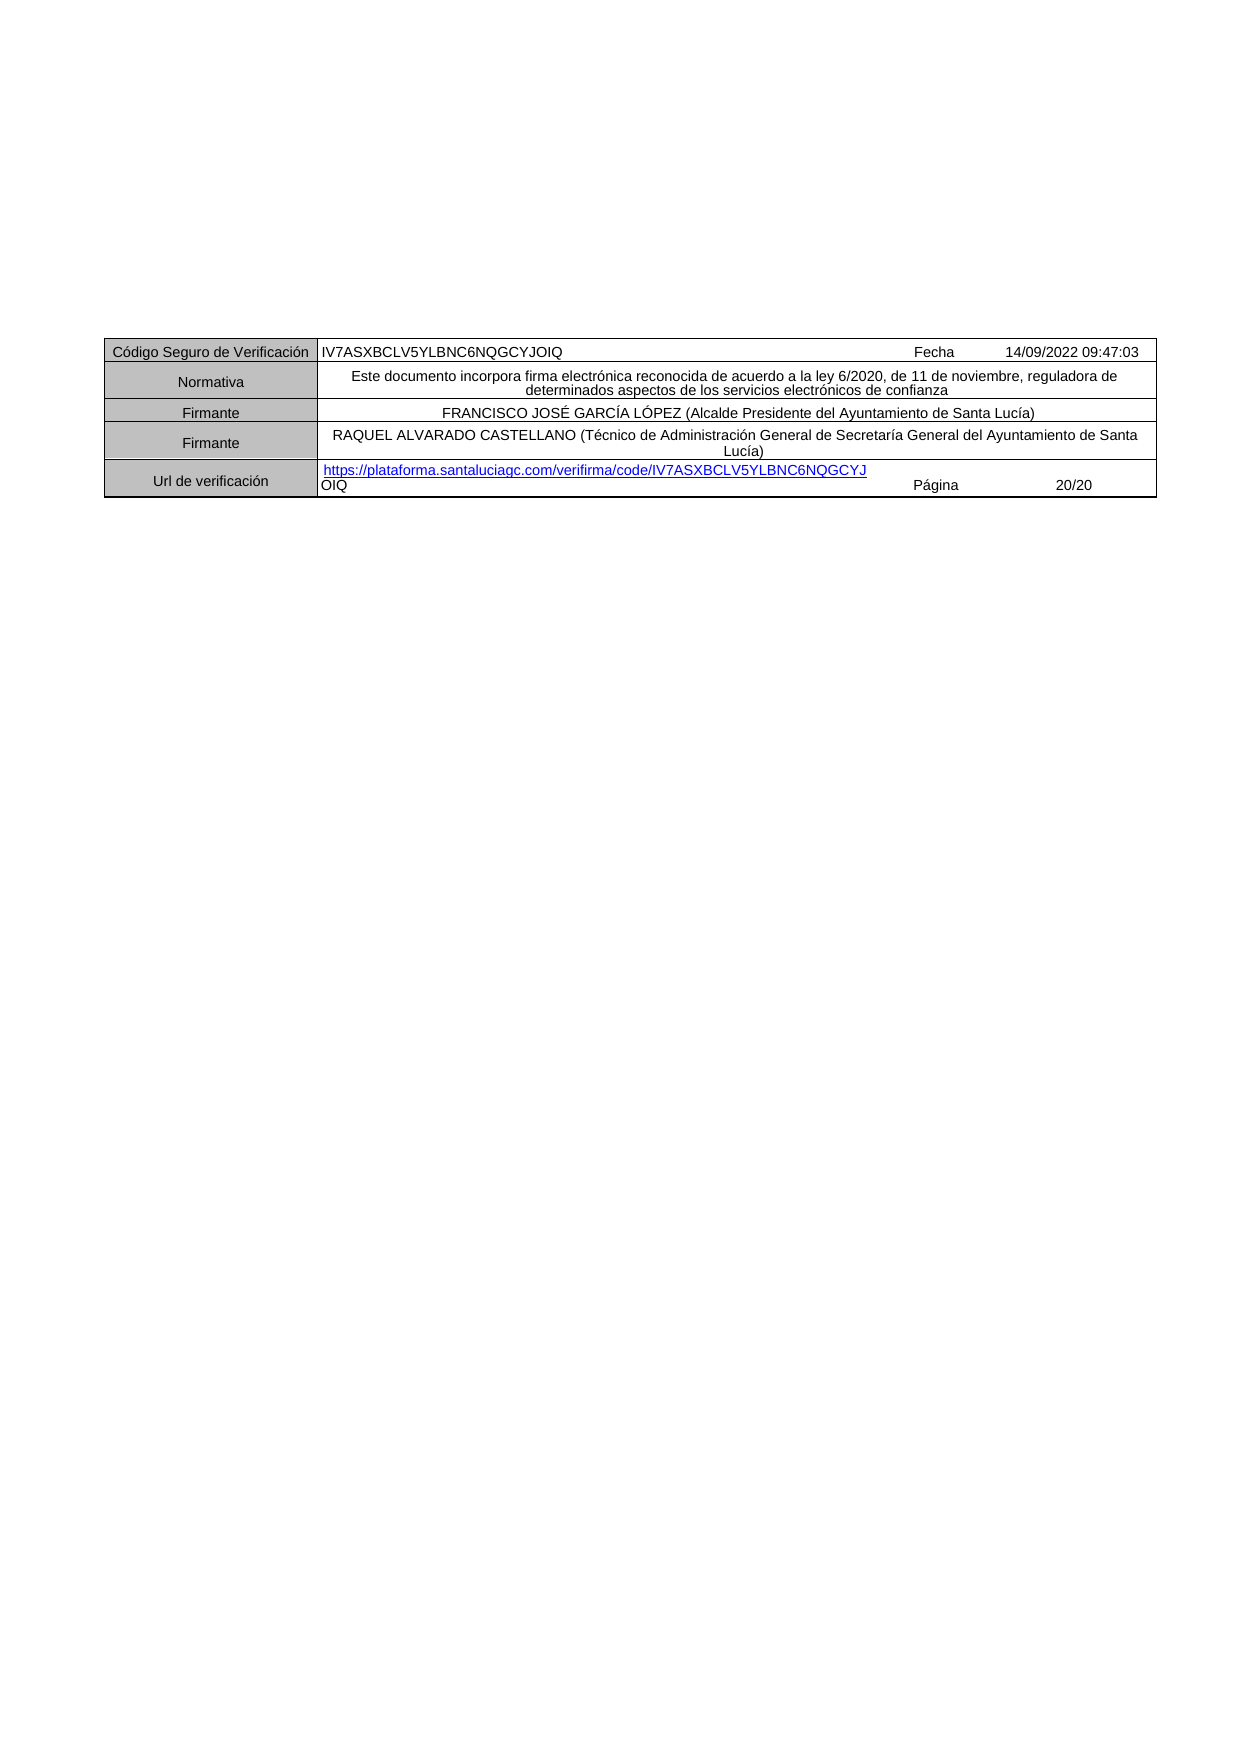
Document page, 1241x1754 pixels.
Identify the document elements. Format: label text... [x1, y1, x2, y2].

table_cell Firmante [105, 399, 317, 421]
table_cell RAQUEL ALVARADO CASTELLANO (Técnico de Administración General de Secretaría General del Ayuntamiento de Santa Lucía) [318, 422, 1156, 458]
table_cell Este documento incorpora firma electrónica reconocida de acuerdo a la ley 6/2020, de 11 de noviembre, reguladora de determinados aspectos de los servicios electrónicos de confianza [318, 362, 1156, 398]
table_header IV7ASXBCLV5YLBNC6NQGCYJOIQ Fecha 14/09/2022 09:47:03 [318, 339, 1156, 361]
table_cell https://plataforma.santaluciagc.com/verifirma/code/IV7ASXBCLV5YLBNC6NQGCYJ OIQ Página 20/20 [318, 460, 1156, 496]
table_cell FRANCISCO JOSÉ GARCÍA LÓPEZ (Alcalde Presidente del Ayuntamiento de Santa Lucía) [318, 399, 1156, 421]
table_cell Firmante [105, 422, 317, 458]
table_cell Url de verificación [105, 460, 317, 496]
table_header Código Seguro de Verificación [105, 339, 317, 361]
table_cell Normativa [105, 362, 317, 398]
